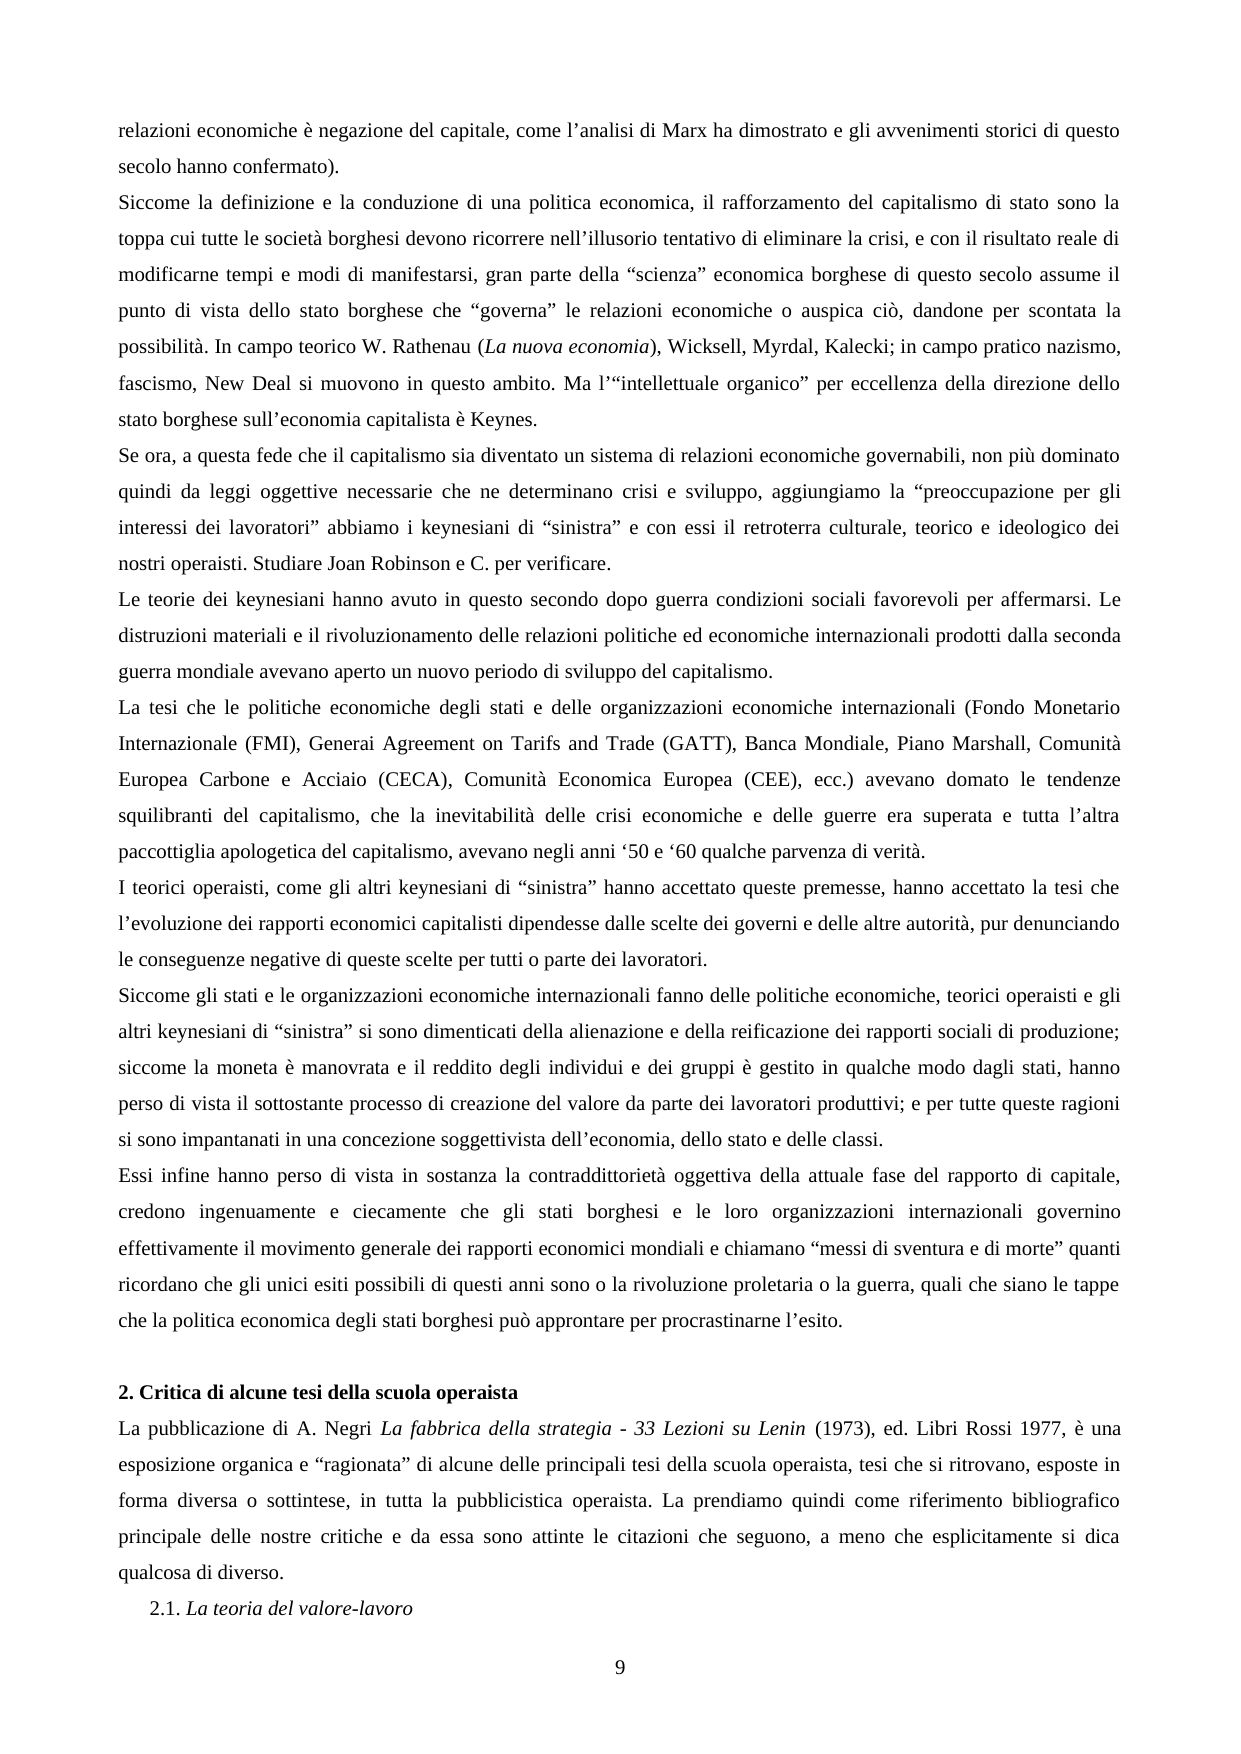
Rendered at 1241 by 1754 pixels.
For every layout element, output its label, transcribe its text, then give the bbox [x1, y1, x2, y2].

text Siccome la definizione e la conduzione di una politica economica, il rafforzamento del capitalismo di stato sono la toppa cui tutte le società borghesi devono ricorrere nell’illusorio tentativo di eliminare la crisi, e con il risultato reale di modificarne tempi e modi di manifestarsi, gran parte della “scienza” economica borghese di questo secolo assume il punto di vista dello stato borghese che “governa” le relazioni economiche o auspica ciò, dandone per scontata la possibilità. In campo teorico W. Rathenau (La nuova economia), Wicksell, Myrdal, Kalecki; in campo pratico nazismo, fascismo, New Deal si muovono in questo ambito. Ma l’“intellettuale organico” per eccellenza della direzione dello stato borghese sull’economia capitalista è Keynes. [118, 190, 1122, 431]
text I teorici operaisti, come gli altri keynesiani di “sinistra” hanno accettato queste premesse, hanno accettato la tesi che l’evoluzione dei rapporti economici capitalisti dipendesse dalle scelte dei governi e delle altre autorità, pur denunciando le conseguenze negative di queste scelte per tutti o parte dei lavoratori. [118, 875, 1122, 971]
text Le teorie dei keynesiani hanno avuto in questo secondo dopo guerra condizioni sociali favorevoli per affermarsi. Le distruzioni materiali e il rivoluzionamento delle relazioni politiche ed economiche internazionali prodotti dalla seconda guerra mondiale avevano aperto un nuovo periodo di sviluppo del capitalismo. [118, 587, 1122, 683]
text relazioni economiche è negazione del capitale, come l’analisi di Marx ha dimostrato e gli avvenimenti storici di questo secolo hanno confermato). [118, 118, 1122, 178]
text 2.1. La teoria del valore-lavoro [149, 1596, 1122, 1620]
text La pubblicazione di A. Negri La fabbrica della strategia - 33 Lezioni su Lenin (1973), ed. Libri Rossi 1977, è una esposizione organica e “ragionata” di alcune delle principali tesi della scuola operaista, tesi che si ritrovano, esposte in forma diversa o sottintese, in tutta la pubblicistica operaista. La prendiamo quindi come riferimento bibliografico principale delle nostre critiche e da essa sono attinte le citazioni che seguono, a meno che esplicitamente si dica qualcosa di diverso. [118, 1416, 1122, 1584]
text Essi infine hanno perso di vista in sostanza la contraddittorietà oggettiva della attuale fase del rapporto di capitale, credono ingenuamente e ciecamente che gli stati borghesi e le loro organizzazioni internazionali governino effettivamente il movimento generale dei rapporti economici mondiali e chiamano “messi di sventura e di morte” quanti ricordano che gli unici esiti possibili di questi anni sono o la rivoluzione proletaria o la guerra, quali che siano le tappe che la politica economica degli stati borghesi può approntare per procrastinarne l’esito. [118, 1163, 1122, 1332]
text 2. Critica di alcune tesi della scuola operaista [118, 1379, 1122, 1404]
text La tesi che le politiche economiche degli stati e delle organizzazioni economiche internazionali (Fondo Monetario Internazionale (FMI), Generai Agreement on Tarifs and Trade (GATT), Banca Mondiale, Piano Marshall, Comunità Europea Carbone e Acciaio (CECA), Comunità Economica Europea (CEE), ecc.) avevano domato le tendenze squilibranti del capitalismo, che la inevitabilità delle crisi economiche e delle guerre era superata e tutta l’altra paccottiglia apologetica del capitalismo, avevano negli anni ‘50 e ‘60 qualche parvenza di verità. [118, 695, 1122, 863]
text Siccome gli stati e le organizzazioni economiche internazionali fanno delle politiche economiche, teorici operaisti e gli altri keynesiani di “sinistra” si sono dimenticati della alienazione e della reificazione dei rapporti sociali di produzione; siccome la moneta è manovrata e il reddito degli individui e dei gruppi è gestito in qualche modo dagli stati, hanno perso di vista il sottostante processo di creazione del valore da parte dei lavoratori produttivi; e per tutte queste ragioni si sono impantanati in una concezione soggettivista dell’economia, dello stato e delle classi. [118, 983, 1122, 1151]
text Se ora, a questa fede che il capitalismo sia diventato un sistema di relazioni economiche governabili, non più dominato quindi da leggi oggettive necessarie che ne determinano crisi e sviluppo, aggiungiamo la “preoccupazione per gli interessi dei lavoratori” abbiamo i keynesiani di “sinistra” e con essi il retroterra culturale, teorico e ideologico dei nostri operaisti. Studiare Joan Robinson e C. per verificare. [118, 442, 1122, 575]
